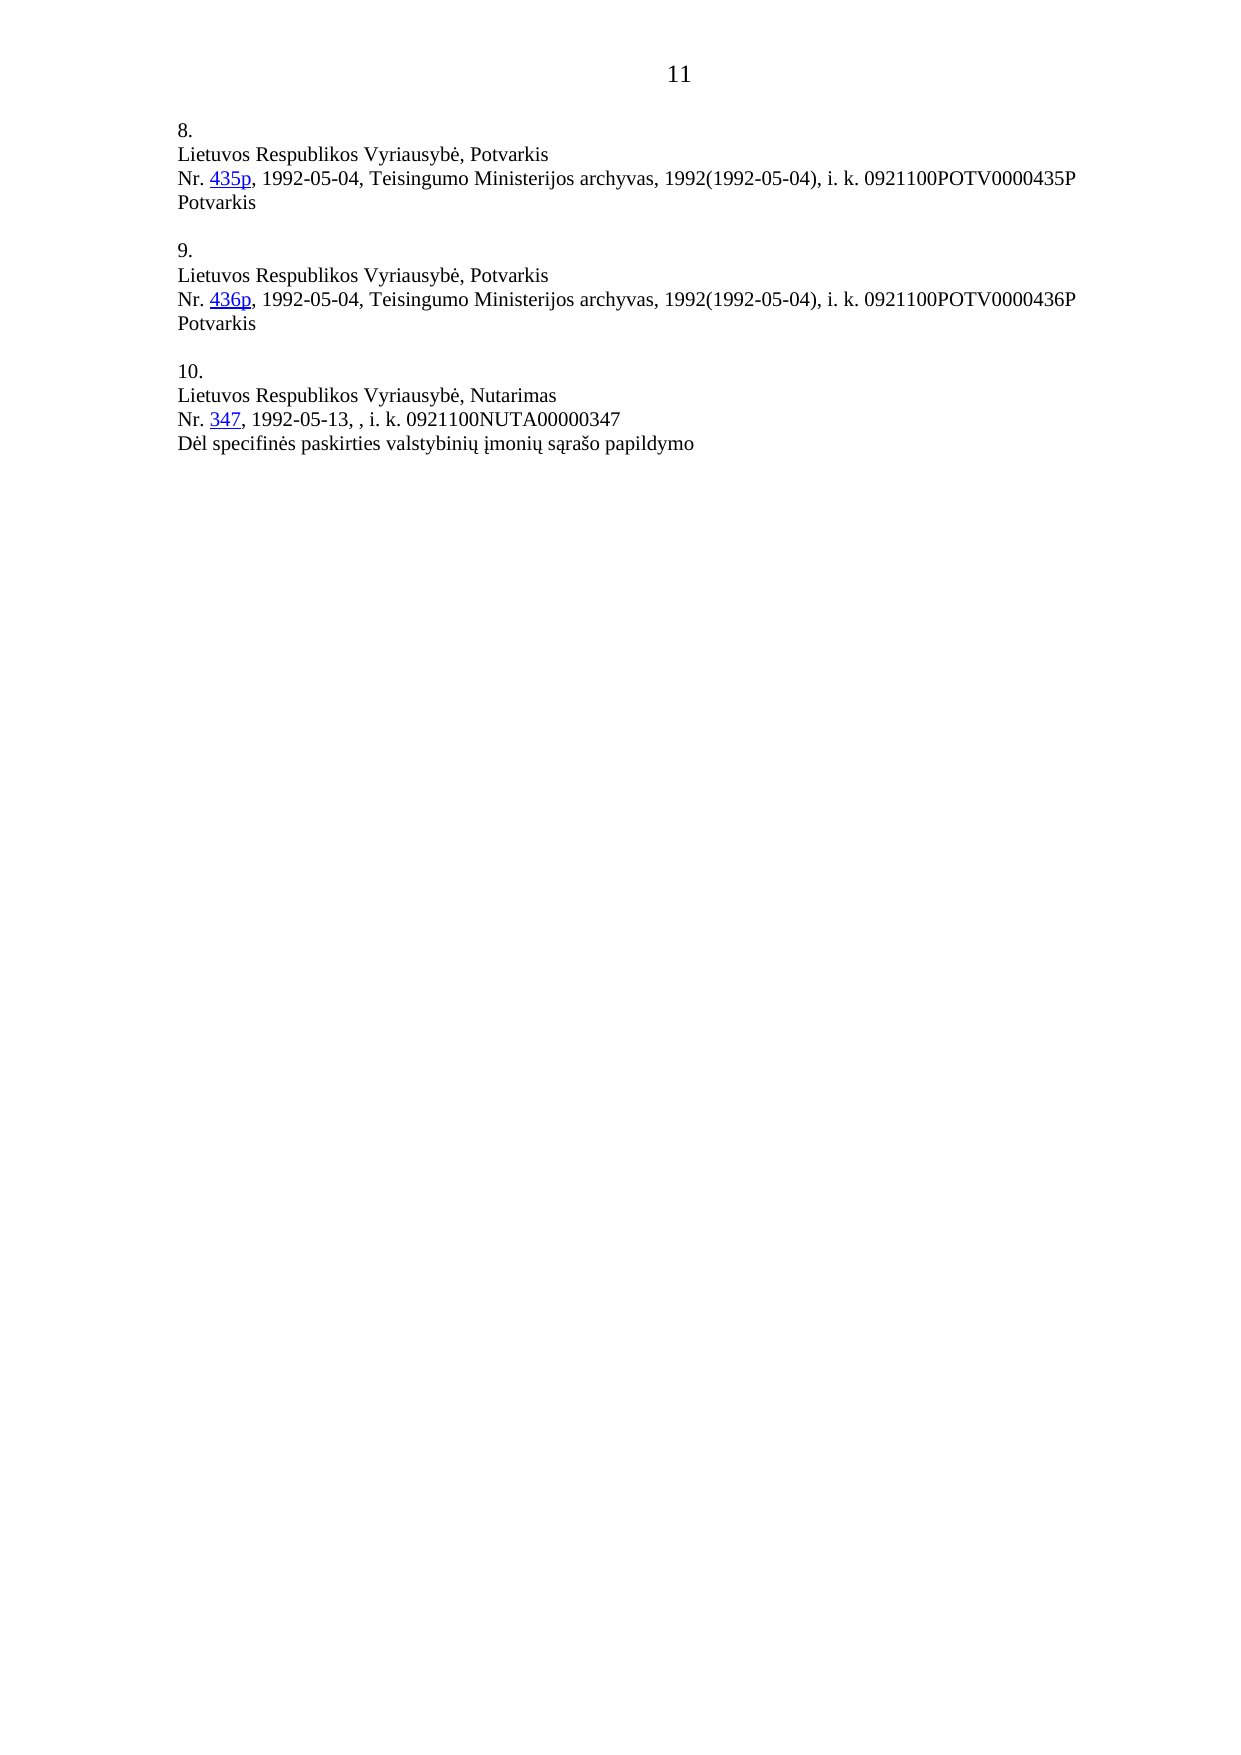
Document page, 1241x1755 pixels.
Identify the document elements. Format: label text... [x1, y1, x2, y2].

text 8. [177, 118, 1181, 142]
text Nr. 435p, 1992-05-04, Teisingumo Ministerijos archyvas, 1992(1992-05-04), i. k. 0921100POTV0000435P [177, 166, 1181, 190]
text Nr. 347, 1992-05-13, , i. k. 0921100NUTA00000347 [177, 407, 1181, 431]
text Dėl specifinės paskirties valstybinių įmonių sąrašo papildymo [177, 431, 1181, 455]
text Lietuvos Respublikos Vyriausybė, Potvarkis [177, 262, 1181, 287]
text Potvarkis [177, 311, 1181, 335]
text 9. [177, 238, 1181, 262]
text Potvarkis [177, 190, 1181, 214]
text Lietuvos Respublikos Vyriausybė, Nutarimas [177, 383, 1181, 407]
text Lietuvos Respublikos Vyriausybė, Potvarkis [177, 142, 1181, 166]
text Nr. 436p, 1992-05-04, Teisingumo Ministerijos archyvas, 1992(1992-05-04), i. k. 0921100POTV0000436P [177, 287, 1181, 311]
text 10. [177, 359, 1181, 383]
